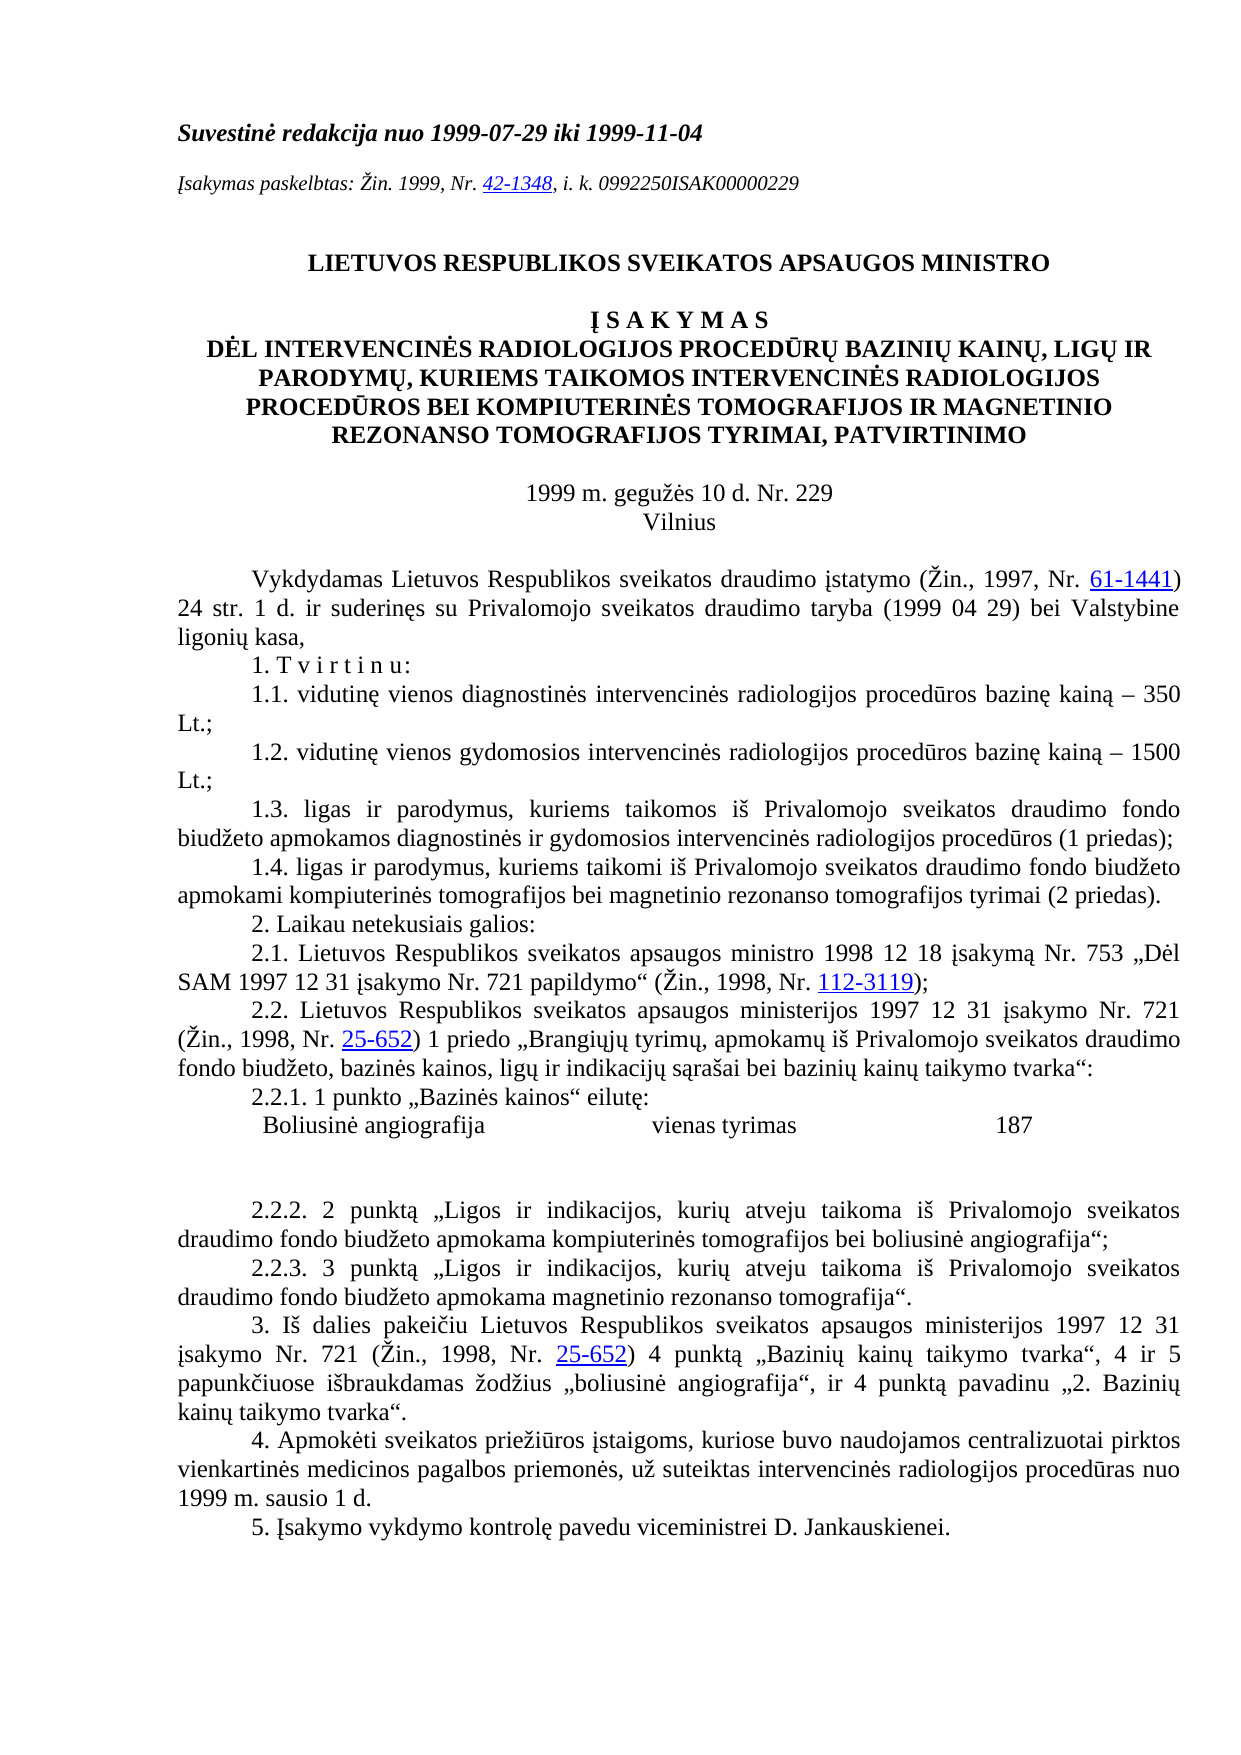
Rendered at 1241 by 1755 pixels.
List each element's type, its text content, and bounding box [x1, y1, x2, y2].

table_header vienas tyrimas [640, 1110, 984, 1167]
text 5. Įsakymo vykdymo kontrolę pavedu viceministrei D. Jankauskienei. [177, 1512, 1181, 1540]
text 4. Apmokėti sveikatos priežiūros įstaigoms, kuriose buvo naudojamos centralizuotai pirktos vienkartinės medicinos pagalbos priemonės, už suteiktas intervencinės radiologijos procedūras nuo 1999 m. sausio 1 d. [177, 1425, 1181, 1512]
text LIETUVOS RESPUBLIKOS SVEIKATOS APSAUGOS MINISTRO [177, 248, 1181, 277]
text 2.2. Lietuvos Respublikos sveikatos apsaugos ministerijos 1997 12 31 įsakymo Nr. 721 (Žin., 1998, Nr. 25-652) 1 priedo „Brangiųjų tyrimų, apmokamų iš Privalomojo sveikatos draudimo fondo biudžeto, bazinės kainos, ligų ir indikacijų sąrašai bei bazinių kainų taikymo tvarka“: [177, 995, 1181, 1082]
table_header 187 [984, 1110, 1181, 1167]
text DĖL INTERVENCINĖS RADIOLOGIJOS PROCEDŪRŲ BAZINIŲ KAINŲ, LIGŲ IR PARODYMŲ, KURIEMS TAIKOMOS INTERVENCINĖS RADIOLOGIJOS PROCEDŪROS BEI KOMPIUTERINĖS TOMOGRAFIJOS IR MAGNETINIO REZONANSO TOMOGRAFIJOS TYRIMAI, PATVIRTINIMO [177, 334, 1181, 449]
text Vilnius [177, 507, 1181, 535]
text 2.1. Lietuvos Respublikos sveikatos apsaugos ministro 1998 12 18 įsakymą Nr. 753 „Dėl SAM 1997 12 31 įsakymo Nr. 721 papildymo“ (Žin., 1998, Nr. 112-3119); [177, 938, 1181, 995]
text Į S A K Y M A S [177, 305, 1181, 334]
text 1999 m. gegužės 10 d. Nr. 229 [177, 478, 1181, 507]
text 1.2. vidutinę vienos gydomosios intervencinės radiologijos procedūros bazinę kainą – 1500 Lt.; [177, 737, 1181, 794]
text 2.2.3. 3 punktą „Ligos ir indikacijos, kurių atveju taikoma iš Privalomojo sveikatos draudimo fondo biudžeto apmokama magnetinio rezonanso tomografija“. [177, 1253, 1181, 1310]
text Įsakymas paskelbtas: Žin. 1999, Nr. 42-1348, i. k. 0992250ISAK00000229 [177, 171, 1181, 195]
text Suvestinė redakcija nuo 1999-07-29 iki 1999-11-04 [177, 118, 1181, 147]
text 1. Tvirtinu: [177, 650, 1181, 679]
text 2.2.2. 2 punktą „Ligos ir indikacijos, kurių atveju taikoma iš Privalomojo sveikatos draudimo fondo biudžeto apmokama kompiuterinės tomografijos bei boliusinė angiografija“; [177, 1195, 1181, 1253]
text 1.4. ligas ir parodymus, kuriems taikomi iš Privalomojo sveikatos draudimo fondo biudžeto apmokami kompiuterinės tomografijos bei magnetinio rezonanso tomografijos tyrimai (2 priedas). [177, 852, 1181, 909]
text Vykdydamas Lietuvos Respublikos sveikatos draudimo įstatymo (Žin., 1997, Nr. 61-1441) 24 str. 1 d. ir suderinęs su Privalomojo sveikatos draudimo taryba (1999 04 29) bei Valstybine ligonių kasa, [177, 564, 1181, 650]
text 1.1. vidutinę vienos diagnostinės intervencinės radiologijos procedūros bazinę kainą – 350 Lt.; [177, 679, 1181, 737]
text 2. Laikau netekusiais galios: [177, 909, 1181, 938]
table_header Boliusinė angiografija [177, 1110, 640, 1167]
text 2.2.1. 1 punkto „Bazinės kainos“ eilutę: [177, 1082, 1181, 1110]
text 3. Iš dalies pakeičiu Lietuvos Respublikos sveikatos apsaugos ministerijos 1997 12 31 įsakymo Nr. 721 (Žin., 1998, Nr. 25-652) 4 punktą „Bazinių kainų taikymo tvarka“, 4 ir 5 papunkčiuose išbraukdamas žodžius „boliusinė angiografija“, ir 4 punktą pavadinu „2. Bazinių kainų taikymo tvarka“. [177, 1310, 1181, 1425]
text 1.3. ligas ir parodymus, kuriems taikomos iš Privalomojo sveikatos draudimo fondo biudžeto apmokamos diagnostinės ir gydomosios intervencinės radiologijos procedūros (1 priedas); [177, 794, 1181, 852]
